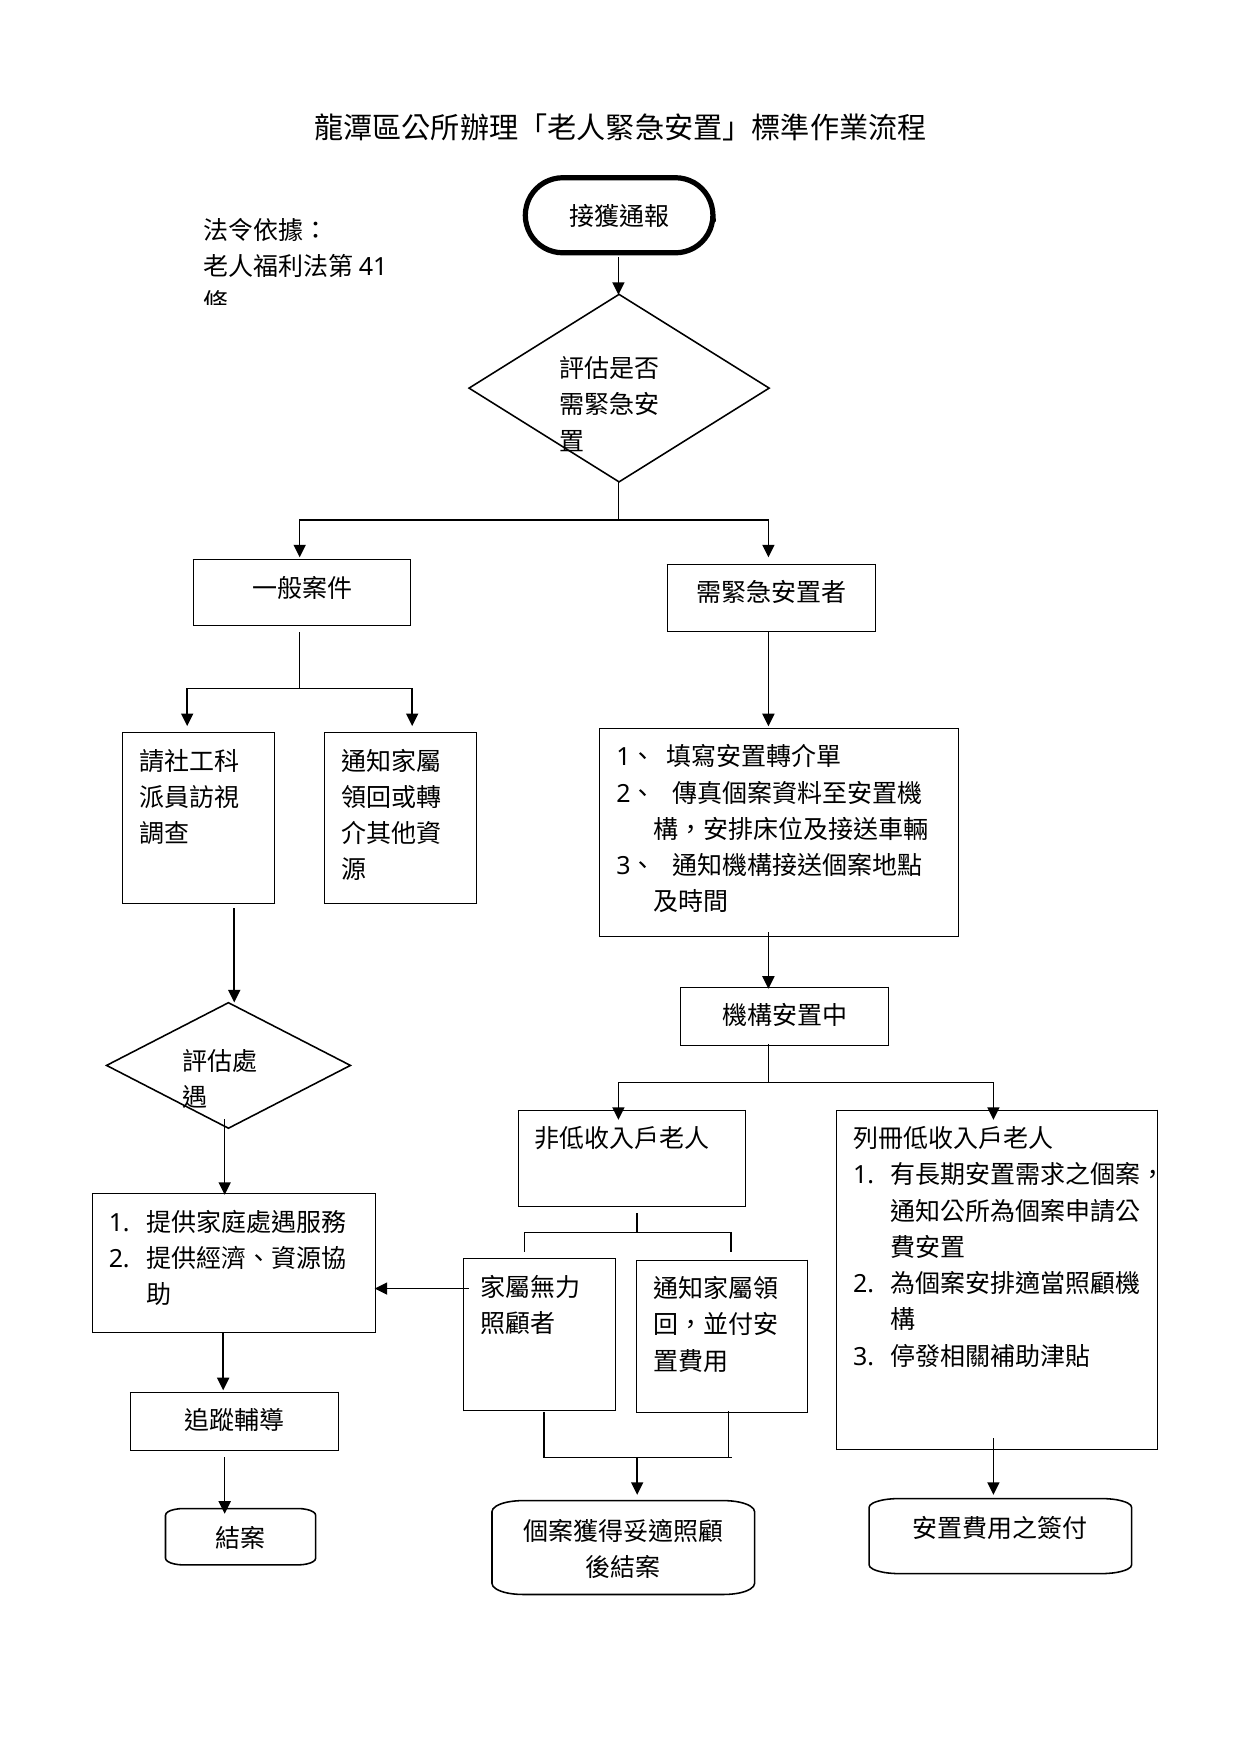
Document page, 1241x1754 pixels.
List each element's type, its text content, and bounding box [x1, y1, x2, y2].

text 一般案件 [209, 568, 394, 605]
list 通知機構接送個案地點及時間 [616, 846, 942, 918]
text 家屬無力照顧者 [480, 1267, 600, 1340]
list 停發相關補助津貼 [853, 1336, 1142, 1372]
text 非低收入戶老人 [534, 1119, 729, 1155]
list 填寫安置轉介單 [616, 737, 942, 773]
text 通知家屬領回，並付安置費用 [653, 1268, 792, 1377]
text 需緊急安置者 [683, 573, 859, 609]
list 有長期安置需求之個案，通知公所為個案申請公費安置 [853, 1155, 1142, 1263]
list 傳真個案資料至安置機構，安排床位及接送車輛 [616, 773, 942, 846]
text 法令依據： [204, 210, 414, 246]
text 追蹤輔導 [146, 1401, 323, 1437]
text 龍潭區公所辦理「老人緊急安置」標準作業流程 [187, 88, 1053, 163]
text 老人福利法第41條 [204, 246, 414, 304]
list 為個案安排適當照顧機構 [853, 1263, 1142, 1336]
list 提供家庭處遇服務 [108, 1202, 360, 1238]
text 通知家屬領回或轉介其他資源 [341, 741, 461, 886]
text 列冊低收入戶老人 [853, 1118, 1142, 1155]
text 機構安置中 [697, 996, 873, 1032]
text 請社工科派員訪視調查 [139, 741, 259, 850]
list 提供經濟、資源協助 [108, 1238, 360, 1311]
